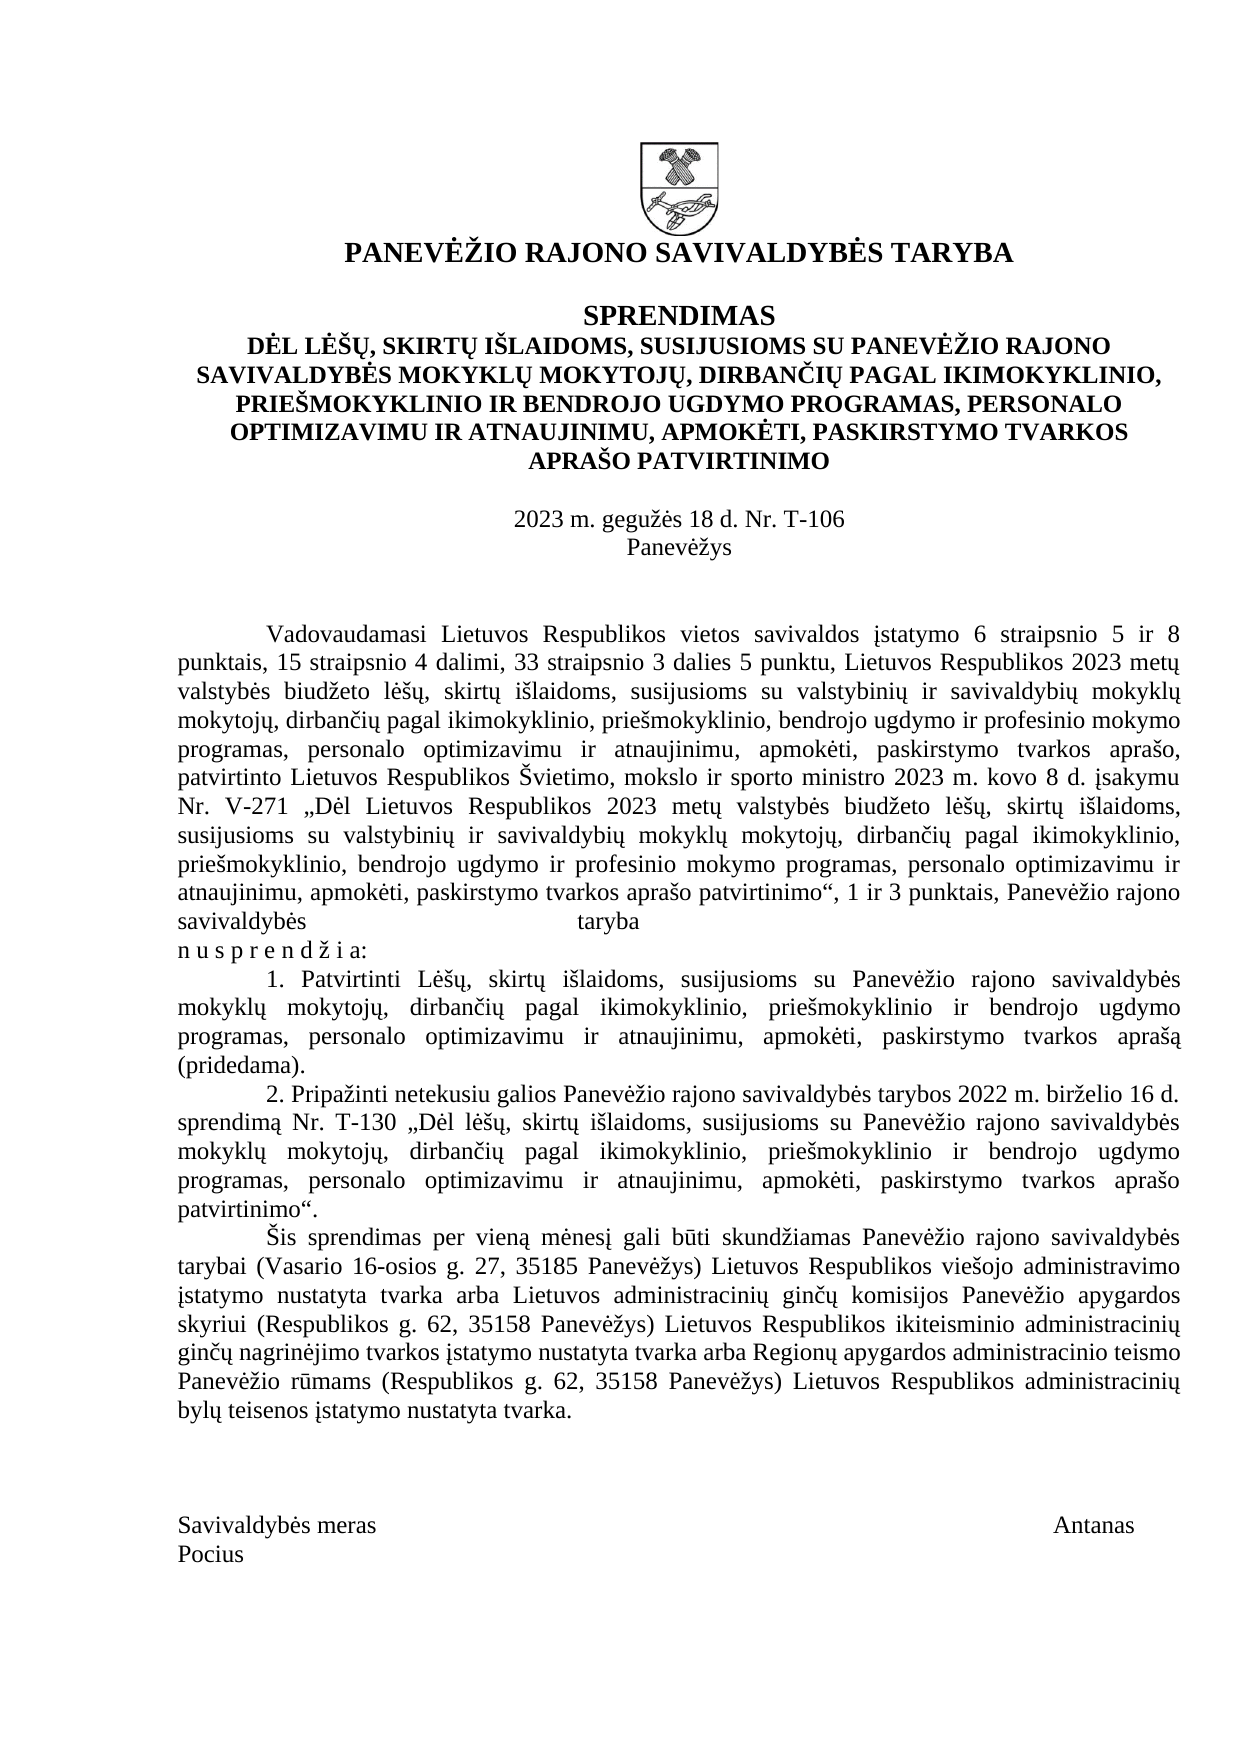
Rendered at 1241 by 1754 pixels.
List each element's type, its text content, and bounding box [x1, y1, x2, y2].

text DĖL LĖŠŲ, SKIRTŲ IŠLAIDOMS, SUSIJUSIOMS SU PANEVĖŽIO RAJONO SAVIVALDYBĖS MOKYKLŲ MOKYTOJŲ, DIRBANČIŲ PAGAL IKIMOKYKLINIO, PRIEŠMOKYKLINIO IR BENDROJO UGDYMO PROGRAMAS, PERSONALO OPTIMIZAVIMU IR ATNAUJINIMU, APMOKĖTI, PASKIRSTYMO TVARKOS APRAŠO PATVIRTINIMO [177, 331, 1181, 475]
text Panevėžys [177, 532, 1181, 561]
text 2. Pripažinti netekusiu galios Panevėžio rajono savivaldybės tarybos 2022 m. birželio 16 d. sprendimą Nr. T-130 „Dėl lėšų, skirtų išlaidoms, susijusioms su Panevėžio rajono savivaldybės mokyklų mokytojų, dirbančių pagal ikimokyklinio, priešmokyklinio ir bendrojo ugdymo programas, personalo optimizavimu ir atnaujinimu, apmokėti, paskirstymo tvarkos aprašo patvirtinimo“. [177, 1079, 1180, 1222]
text Savivaldybės meras Antanas Pocius [177, 1510, 1137, 1567]
text Šis sprendimas per vieną mėnesį gali būti skundžiamas Panevėžio rajono savivaldybės tarybai (Vasario 16-osios g. 27, 35185 Panevėžys) Lietuvos Respublikos viešojo administravimo įstatymo nustatyta tvarka arba Lietuvos administracinių ginčų komisijos Panevėžio apygardos skyriui (Respublikos g. 62, 35158 Panevėžys) Lietuvos Respublikos ikiteisminio administracinių ginčų nagrinėjimo tvarkos įstatymo nustatyta tvarka arba Regionų apygardos administracinio teismo Panevėžio rūmams (Respublikos g. 62, 35158 Panevėžys) Lietuvos Respublikos administracinių bylų teisenos įstatymo nustatyta tvarka. [177, 1222, 1181, 1424]
text Vadovaudamasi Lietuvos Respublikos vietos savivaldos įstatymo 6 straipsnio 5 ir 8 punktais, 15 straipsnio 4 dalimi, 33 straipsnio 3 dalies 5 punktu, Lietuvos Respublikos 2023 metų valstybės biudžeto lėšų, skirtų išlaidoms, susijusioms su valstybinių ir savivaldybių mokyklų mokytojų, dirbančių pagal ikimokyklinio, priešmokyklinio, bendrojo ugdymo ir profesinio mokymo programas, personalo optimizavimu ir atnaujinimu, apmokėti, paskirstymo tvarkos aprašo, patvirtinto Lietuvos Respublikos Švietimo, mokslo ir sporto ministro 2023 m. kovo 8 d. įsakymu Nr. V-271 „Dėl Lietuvos Respublikos 2023 metų valstybės biudžeto lėšų, skirtų išlaidoms, susijusioms su valstybinių ir savivaldybių mokyklų mokytojų, dirbančių pagal ikimokyklinio, priešmokyklinio, bendrojo ugdymo ir profesinio mokymo programas, personalo optimizavimu ir atnaujinimu, apmokėti, paskirstymo tvarkos aprašo patvirtinimo“, 1 ir 3 punktais, Panevėžio rajono savivaldybės taryba n usprendžia: [177, 619, 1181, 964]
text 1. Patvirtinti Lėšų, skirtų išlaidoms, susijusioms su Panevėžio rajono savivaldybės mokyklų mokytojų, dirbančių pagal ikimokyklinio, priešmokyklinio ir bendrojo ugdymo programas, personalo optimizavimu ir atnaujinimu, apmokėti, paskirstymo tvarkos aprašą (pridedama). [177, 964, 1181, 1079]
text PANEVĖŽIO RAJONO SAVIVALDYBĖS TARYBA [177, 235, 1181, 269]
text SPRENDIMAS [177, 298, 1181, 331]
text 2023 m. gegužės 18 d. Nr. T-106 [177, 504, 1181, 532]
